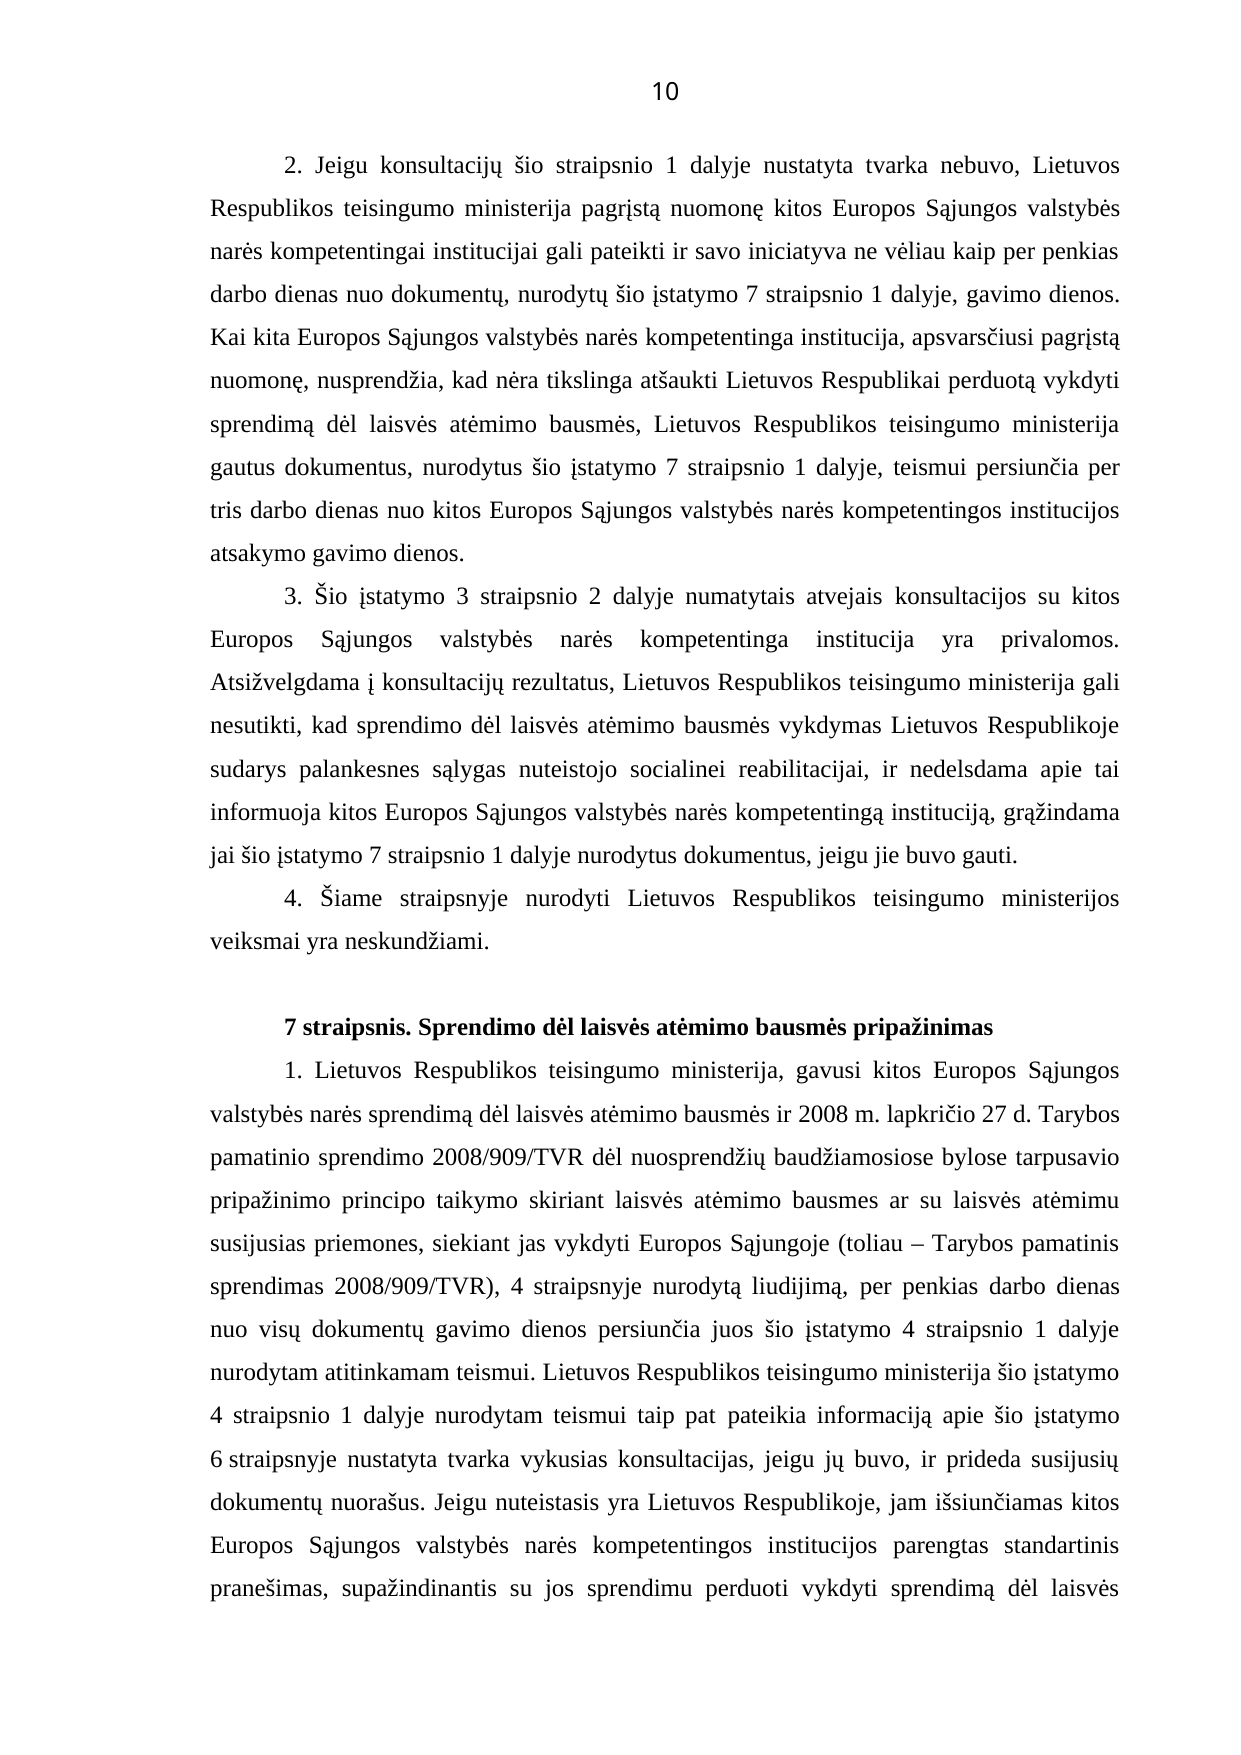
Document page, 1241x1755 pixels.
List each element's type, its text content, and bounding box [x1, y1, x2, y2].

text 4. Šiame straipsnyje nurodyti Lietuvos Respublikos teisingumo ministerijos veiksmai yra neskundžiami. [210, 883, 1120, 955]
text 3. Šio įstatymo 3 straipsnio 2 dalyje numatytais atvejais konsultacijos su kitos Europos Sąjungos valstybės narės kompetentinga institucija yra privalomos. Atsižvelgdama į konsultacijų rezultatus, Lietuvos Respublikos teisingumo ministerija gali nesutikti, kad sprendimo dėl laisvės atėmimo bausmės vykdymas Lietuvos Respublikoje sudarys palankesnes sąlygas nuteistojo socialinei reabilitacijai, ir nedelsdama apie tai informuoja kitos Europos Sąjungos valstybės narės kompetentingą instituciją, grąžindama jai šio įstatymo 7 straipsnio 1 dalyje nurodytus dokumentus, jeigu jie buvo gauti. [210, 581, 1120, 869]
text 1. Lietuvos Respublikos teisingumo ministerija, gavusi kitos Europos Sąjungos valstybės narės sprendimą dėl laisvės atėmimo bausmės ir 2008 m. lapkričio 27 d. Tarybos pamatinio sprendimo 2008/909/TVR dėl nuosprendžių baudžiamosiose bylose tarpusavio pripažinimo principo taikymo skiriant laisvės atėmimo bausmes ar su laisvės atėmimu susijusias priemones, siekiant jas vykdyti Europos Sąjungoje (toliau – Tarybos pamatinis sprendimas 2008/909/TVR), 4 straipsnyje nurodytą liudijimą, per penkias darbo dienas nuo visų dokumentų gavimo dienos persiunčia juos šio įstatymo 4 straipsnio 1 dalyje nurodytam atitinkamam teismui. Lietuvos Respublikos teisingumo ministerija šio įstatymo 4 straipsnio 1 dalyje nurodytam teismui taip pat pateikia informaciją apie šio įstatymo 6 straipsnyje nustatyta tvarka vykusias konsultacijas, jeigu jų buvo, ir prideda susijusių dokumentų nuorašus. Jeigu nuteistasis yra Lietuvos Respublikoje, jam išsiunčiamas kitos Europos Sąjungos valstybės narės kompetentingos institucijos parengtas standartinis pranešimas, supažindinantis su jos sprendimu perduoti vykdyti sprendimą dėl laisvės [210, 1056, 1120, 1602]
text 7 straipsnis. Sprendimo dėl laisvės atėmimo bausmės pripažinimas [210, 1012, 1120, 1041]
text 2. Jeigu konsultacijų šio straipsnio 1 dalyje nustatyta tvarka nebuvo, Lietuvos Respublikos teisingumo ministerija pagrįstą nuomonę kitos Europos Sąjungos valstybės narės kompetentingai institucijai gali pateikti ir savo iniciatyva ne vėliau kaip per penkias darbo dienas nuo dokumentų, nurodytų šio įstatymo 7 straipsnio 1 dalyje, gavimo dienos. Kai kita Europos Sąjungos valstybės narės kompetentinga institucija, apsvarsčiusi pagrįstą nuomonę, nusprendžia, kad nėra tikslinga atšaukti Lietuvos Respublikai perduotą vykdyti sprendimą dėl laisvės atėmimo bausmės, Lietuvos Respublikos teisingumo ministerija gautus dokumentus, nurodytus šio įstatymo 7 straipsnio 1 dalyje, teismui persiunčia per tris darbo dienas nuo kitos Europos Sąjungos valstybės narės kompetentingos institucijos atsakymo gavimo dienos. [210, 150, 1120, 567]
